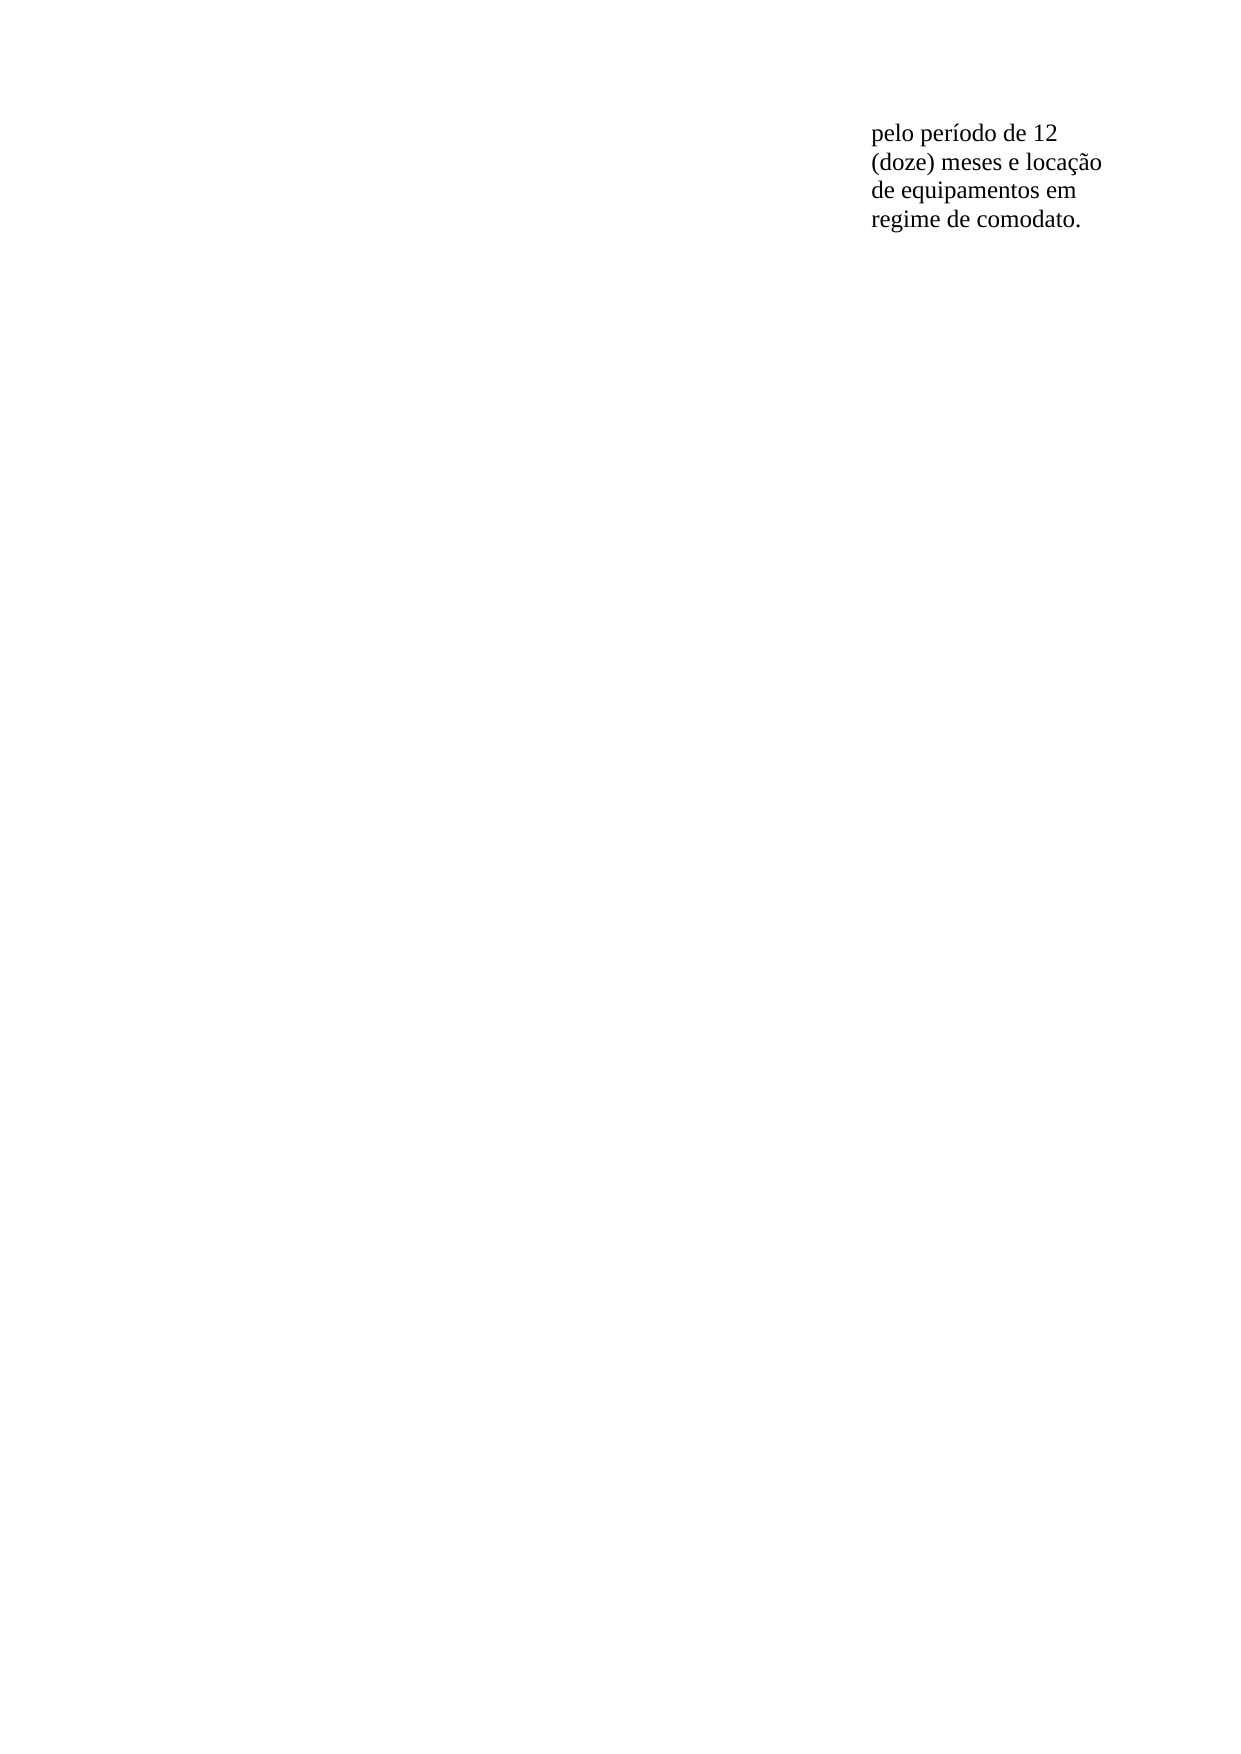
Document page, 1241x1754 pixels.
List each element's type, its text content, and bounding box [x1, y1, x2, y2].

table_cell pelo período de 12 (doze) meses e locação de equipamentos em regime de comodato. [871, 118, 1122, 233]
table_cell [369, 118, 620, 233]
table_cell [118, 118, 369, 233]
table_cell [620, 118, 871, 233]
